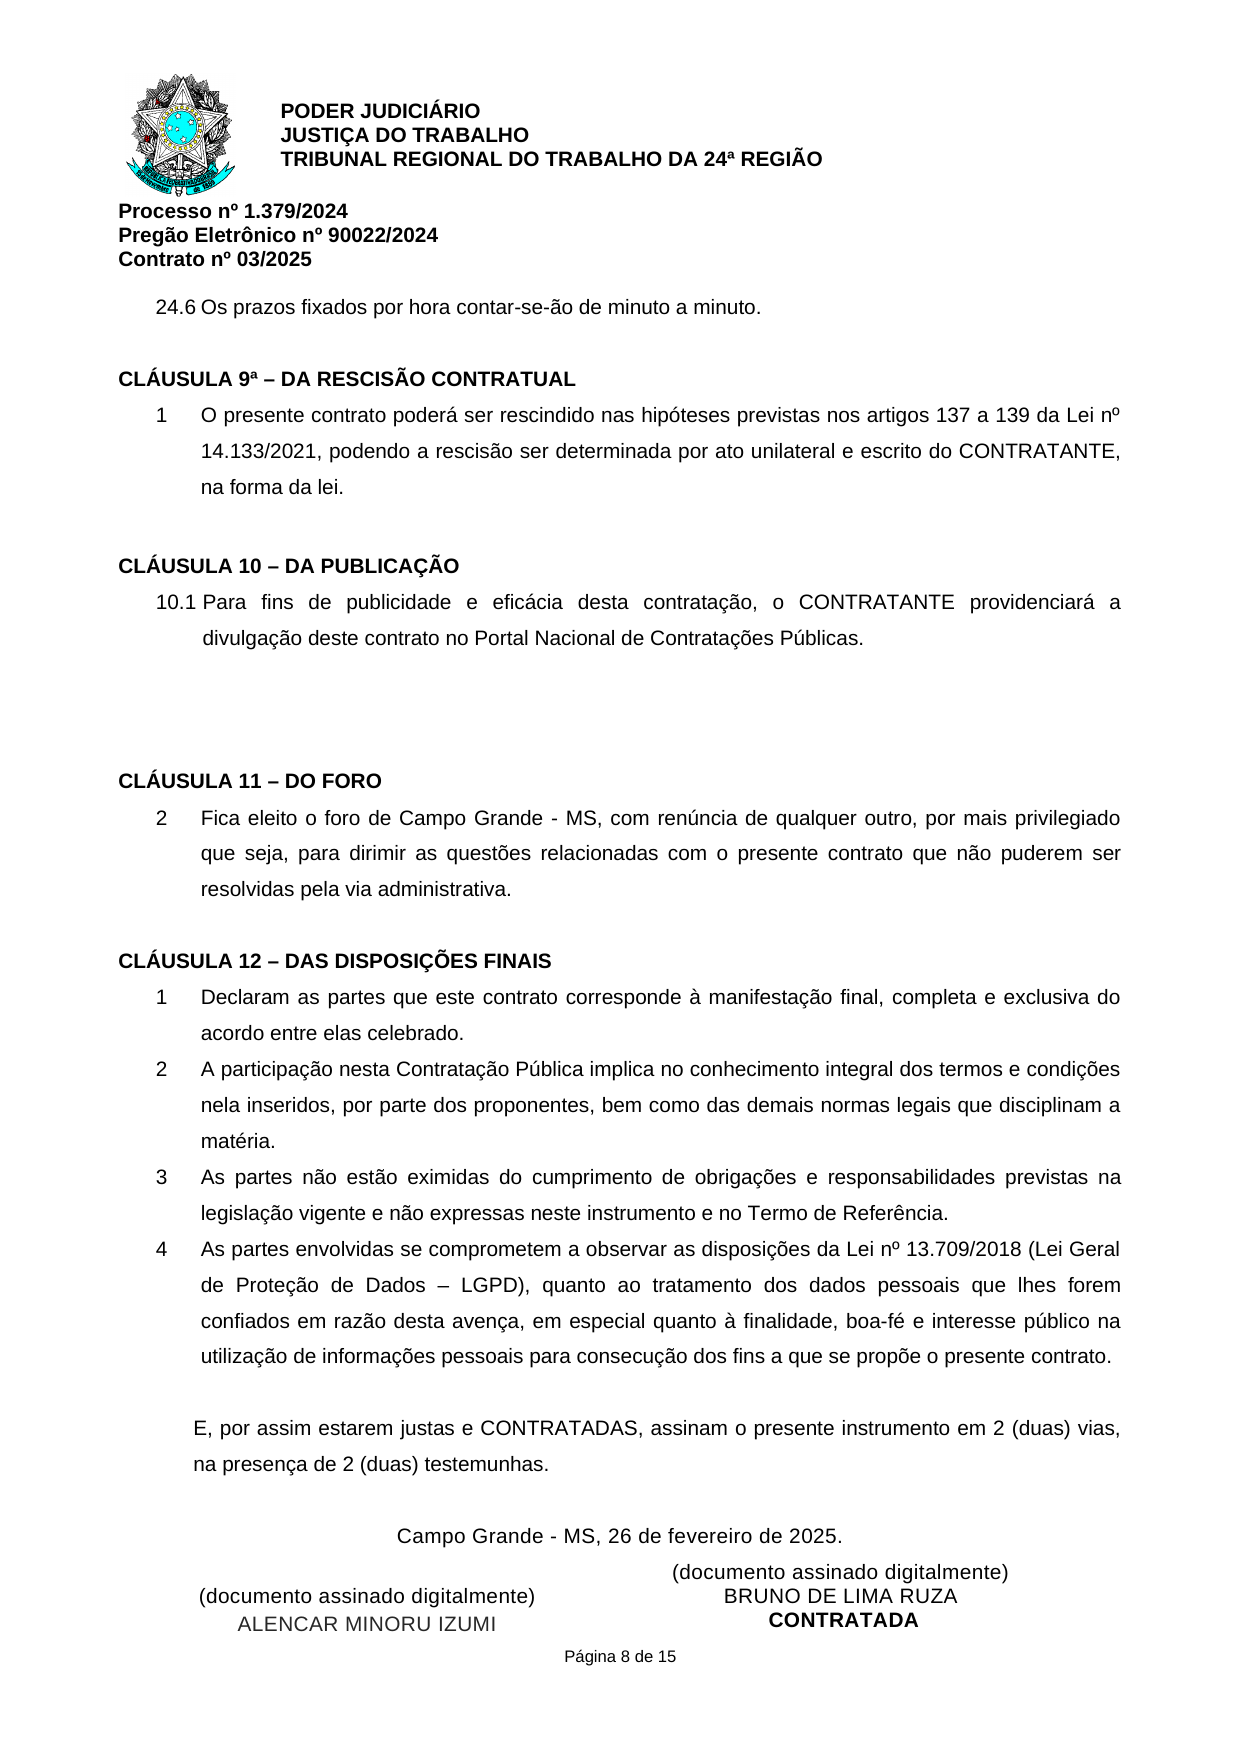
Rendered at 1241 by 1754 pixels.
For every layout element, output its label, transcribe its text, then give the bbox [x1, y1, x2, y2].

list Os prazos fixados por hora contar-se-ão de minuto a minuto. [155, 295, 1122, 319]
list A participação nesta Contratação Pública implica no conhecimento integral dos termos e condições nela inseridos, por parte dos proponentes, bem como das demais normas legais que disciplinam a matéria. [156, 1057, 1122, 1153]
list Declaram as partes que este contrato corresponde à manifestação final, completa e exclusiva do acordo entre elas celebrado. [156, 985, 1122, 1045]
text E, por assim estarem justas e CONTRATADAS, assinam o presente instrumento em 2 (duas) vias, na presença de 2 (duas) testemunhas. [193, 1416, 1122, 1476]
list As partes não estão eximidas do cumprimento de obrigações e responsabilidades previstas na legislação vigente e não expressas neste instrumento e no Termo de Referência. [156, 1165, 1122, 1224]
text Campo Grande - MS, 26 de fevereiro de 2025. [118, 1524, 1122, 1548]
table_header (documento assinado digitalmente) ALENCAR MINORU IZUMI [147, 1560, 605, 1647]
picture [125, 73, 237, 197]
list Para fins de publicidade e eficácia desta contratação, o CONTRATANTE providenciará a divulgação deste contrato no Portal Nacional de Contratações Públicas. [156, 590, 1122, 649]
list Fica eleito o foro de Campo Grande - MS, com renúncia de qualquer outro, por mais privilegiado que seja, para dirimir as questões relacionadas com o presente contrato que não puderem ser resolvidas pela via administrativa. [156, 805, 1122, 901]
list CLÁUSULA 11 – DO FORO [118, 769, 1122, 793]
list As partes envolvidas se comprometem a observar as disposições da Lei nº 13.709/2018 (Lei Geral de Proteção de Dados – LGPD), quanto ao tratamento dos dados pessoais que lhes forem confiados em razão desta avença, em especial quanto à finalidade, boa-fé e interesse público na utilização de informações pessoais para consecução dos fins a que se propõe o presente contrato. [156, 1237, 1122, 1368]
text CLÁUSULA 9ª – DA RESCISÃO CONTRATUAL [118, 367, 1122, 391]
text CLÁUSULA 10 – DA PUBLICAÇÃO [118, 554, 1122, 578]
list O presente contrato poderá ser rescindido nas hipóteses previstas nos artigos 137 a 139 da Lei nº 14.133/2021, podendo a rescisão ser determinada por ato unilateral e escrito do CONTRATANTE, na forma da lei. [156, 403, 1122, 499]
table_header (documento assinado digitalmente) BRUNO DE LIMA RUZA CONTRATADA [605, 1560, 1093, 1647]
text CLÁUSULA 12 – DAS DISPOSIÇÕES FINAIS [118, 949, 1122, 973]
